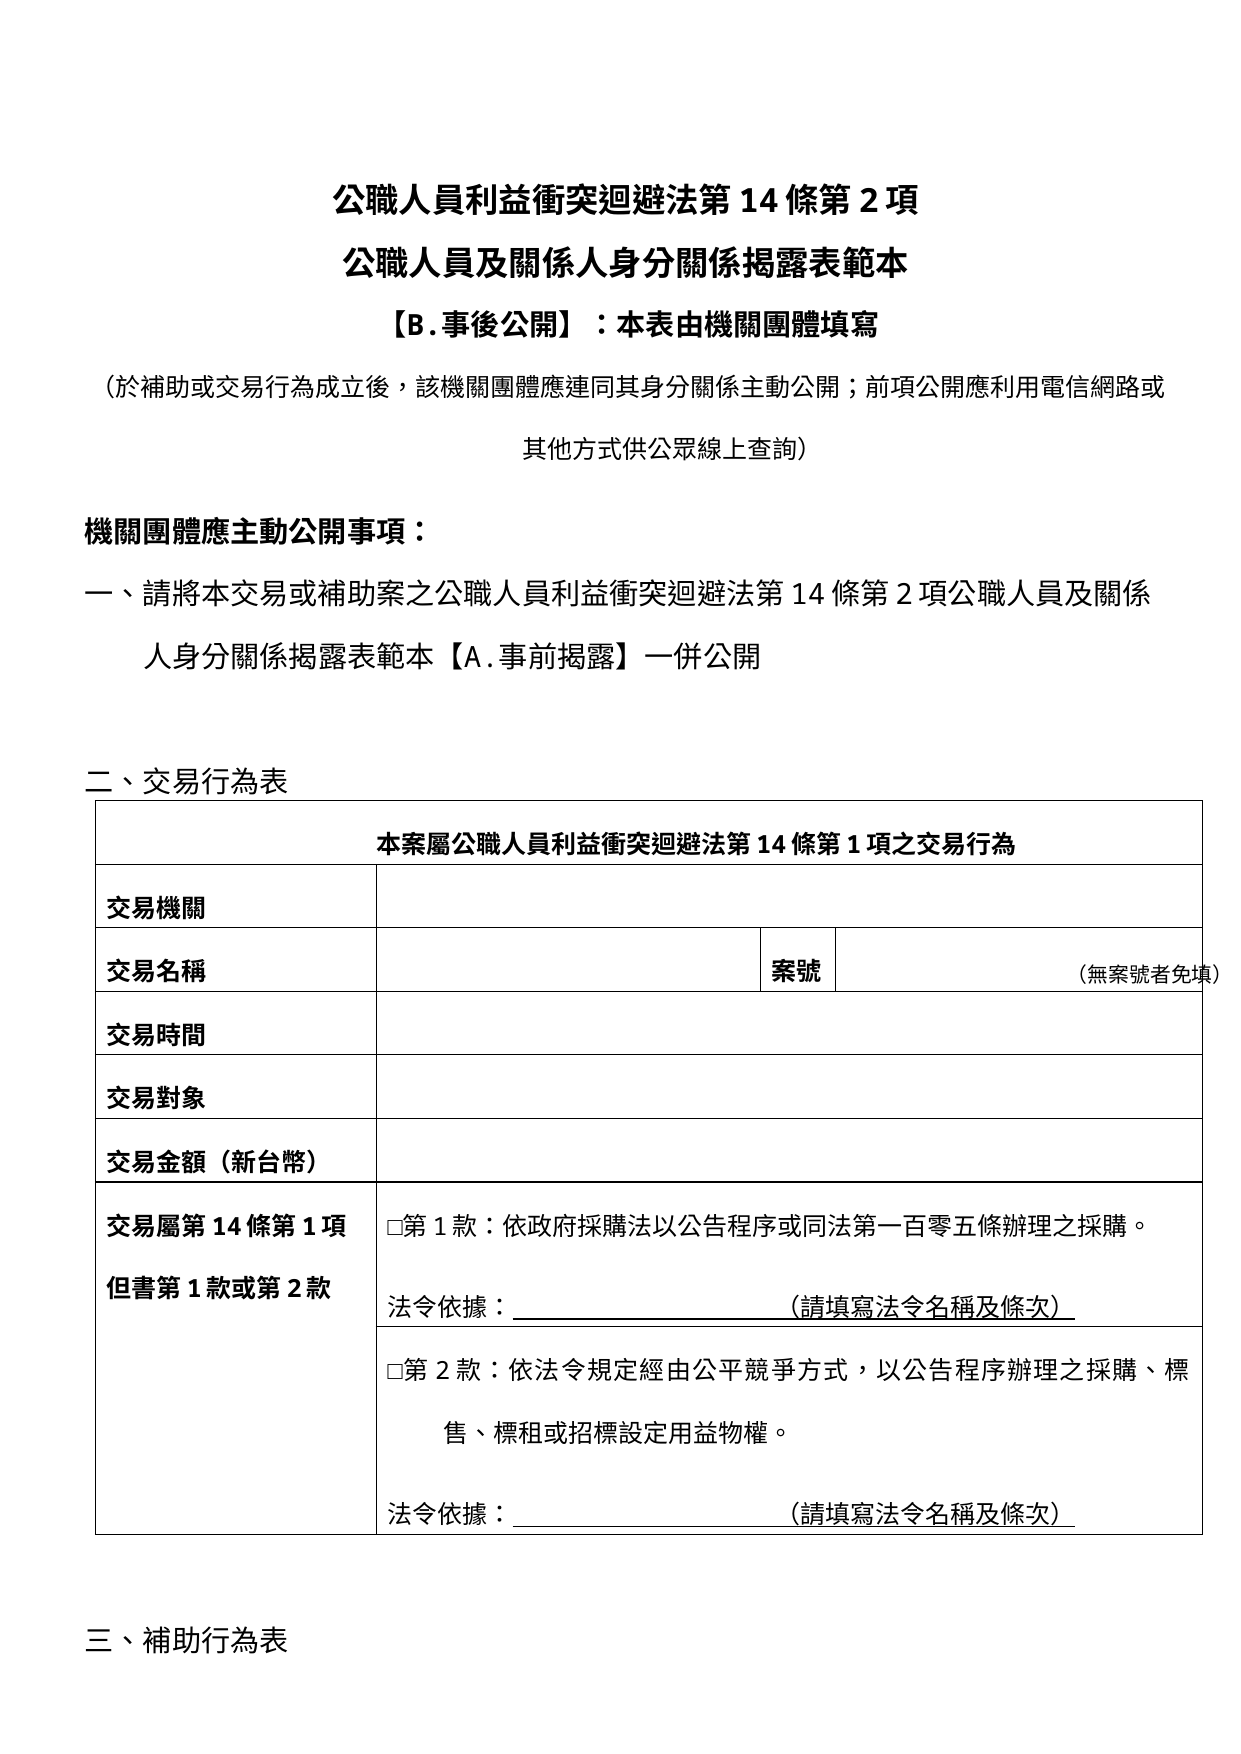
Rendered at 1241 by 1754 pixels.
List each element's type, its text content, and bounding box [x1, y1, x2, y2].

table_cell □第1款：依政府採購法以公告程序或同法第一百零五條辦理之採購。 法令依據： （請填寫法令名稱及條次） [377, 1183, 1202, 1326]
table_cell 案號 [761, 928, 835, 991]
table_cell □第2款：依法令規定經由公平競爭方式，以公告程序辦理之採購、標售、標租或招標設定用益物權。 法令依據： （請填寫法令名稱及條次） [377, 1327, 1202, 1533]
table_cell [377, 928, 760, 991]
table_cell 交易名稱 [96, 928, 376, 991]
table_cell [377, 865, 1202, 927]
table_header 本案屬公職人員利益衝突迴避法第14條第1項之交易行為 [96, 801, 1202, 864]
table_cell 交易金額（新台幣） [96, 1119, 376, 1181]
text 公職人員及關係人身分關係揭露表範本 [187, 219, 1063, 281]
table_cell 交易屬第14條第1項但書第1款或第2款 [96, 1183, 376, 1533]
table_cell 交易時間 [96, 992, 376, 1054]
table_cell [377, 992, 1202, 1054]
table_cell [377, 1055, 1202, 1118]
table_cell （無案號者免填） [836, 928, 1202, 991]
table_cell [377, 1119, 1202, 1181]
text 公職人員利益衝突迴避法第14條第2項 [187, 156, 1063, 219]
text 二、交易行為表 [84, 738, 1172, 800]
table_cell 交易機關 [96, 865, 376, 927]
text 三、補助行為表 [84, 1597, 1157, 1659]
text 【B.事後公開】：本表由機關團體填寫 [84, 281, 1172, 344]
text （於補助或交易行為成立後，該機關團體應連同其身分關係主動公開；前項公開應利用電信網路或其他方式供公眾線上查詢） [84, 344, 1172, 469]
text 一、請將本交易或補助案之公職人員利益衝突迴避法第14條第2項公職人員及關係人身分關係揭露表範本【A.事前揭露】一併公開 [84, 550, 1172, 675]
text 機關團體應主動公開事項： [84, 488, 1172, 550]
table_cell 交易對象 [96, 1055, 376, 1118]
